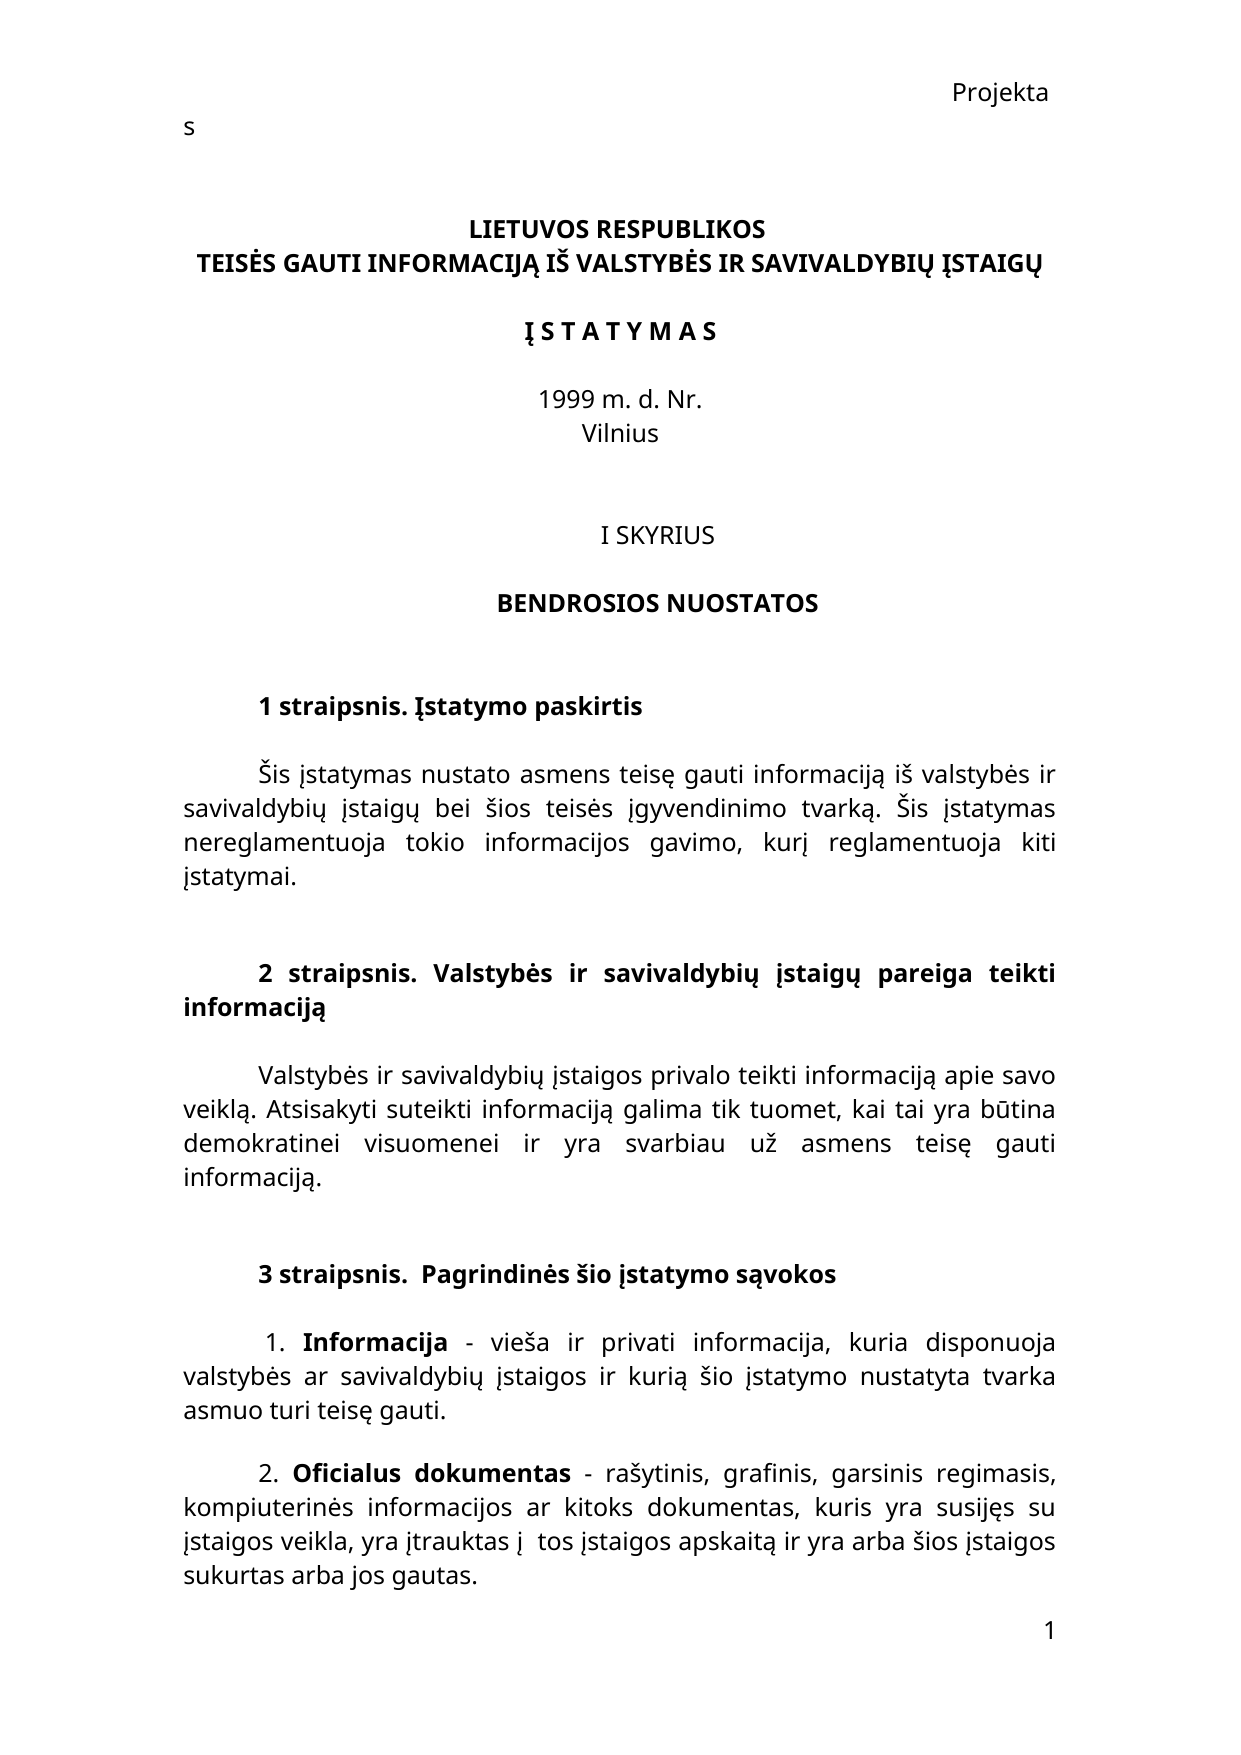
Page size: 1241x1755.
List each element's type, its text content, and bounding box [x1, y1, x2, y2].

text 2 straipsnis. Valstybės ir savivaldybių įstaigų pareiga teikti informaciją [183, 955, 1057, 1023]
text Į S T A T Y M A S [183, 313, 1057, 347]
text 1. Informacija - vieša ir privati informacija, kuria disponuoja valstybės ar savivaldybių įstaigos ir kurią šio įstatymo nustatyta tvarka asmuo turi teisę gauti. [183, 1325, 1057, 1427]
text 1999 m. d. Nr. [183, 382, 1057, 416]
text 2. Oficialus dokumentas - rašytinis, grafinis, garsinis regimasis, kompiuterinės informacijos ar kitoks dokumentas, kuris yra susijęs su įstaigos veikla, yra įtrauktas į tos įstaigos apskaitą ir yra arba šios įstaigos sukurtas arba jos gautas. [183, 1456, 1057, 1592]
text Šis įstatymas nustato asmens teisę gauti informaciją iš valstybės ir savivaldybių įstaigų bei šios teisės įgyvendinimo tvarką. Šis įstatymas nereglamentuoja tokio informacijos gavimo, kurį reglamentuoja kiti įstatymai. [183, 756, 1057, 892]
text TEISĖS GAUTI INFORMACIJĄ IŠ VALSTYBĖS IR SAVIVALDYBIŲ ĮSTAIGŲ [183, 245, 1057, 279]
text BENDROSIOS NUOSTATOS [183, 586, 1057, 620]
text Vilnius [183, 416, 1057, 450]
text Valstybės ir savivaldybių įstaigos privalo teikti informaciją apie savo veiklą. Atsisakyti suteikti informaciją galima tik tuomet, kai tai yra būtina demokratinei visuomenei ir yra svarbiau už asmens teisę gauti informaciją. [183, 1057, 1057, 1194]
text I SKYRIUS [183, 518, 1057, 552]
text Projektas [183, 75, 1057, 143]
text LIETUVOS RESPUBLIKOS [183, 211, 1057, 245]
text 3 straipsnis. Pagrindinės šio įstatymo sąvokos [183, 1257, 1057, 1291]
text 1 straipsnis. Įstatymo paskirtis [183, 688, 1057, 722]
